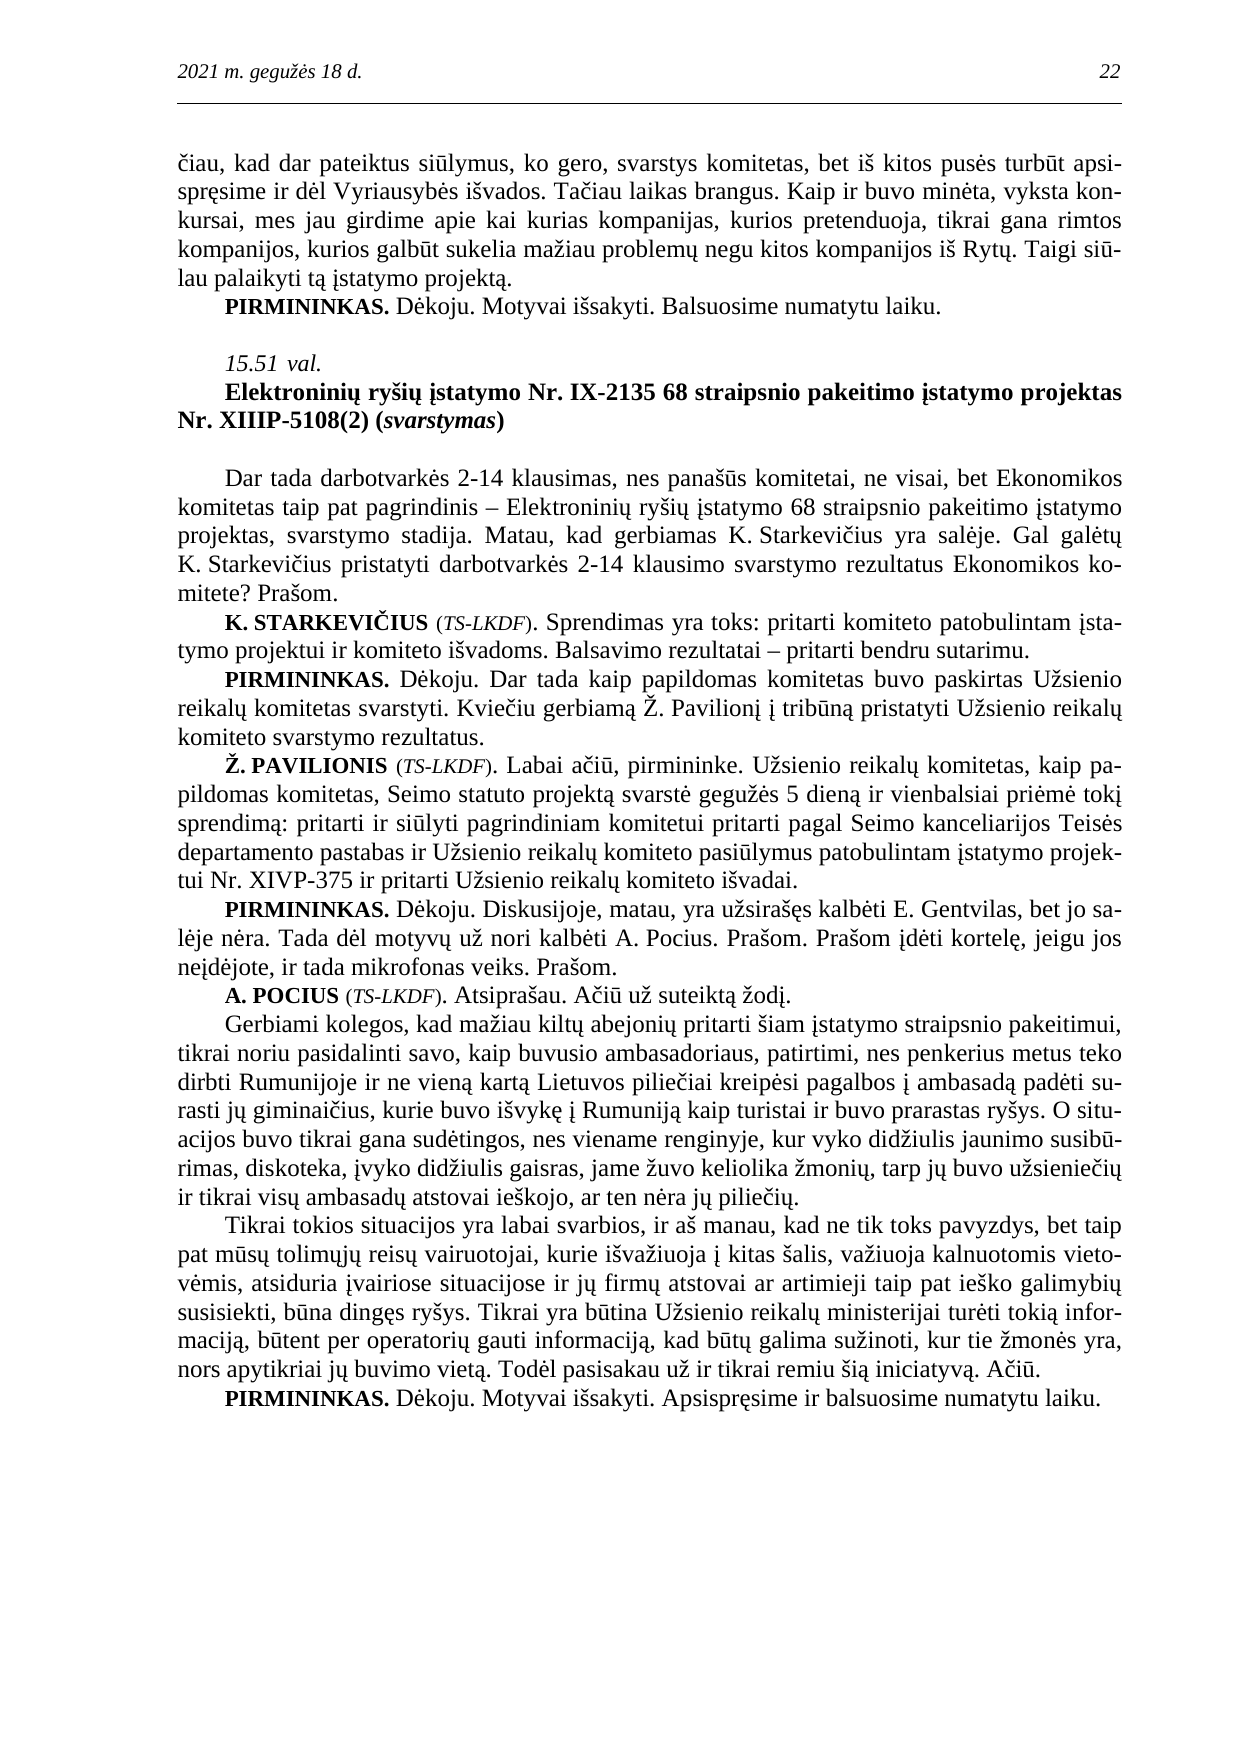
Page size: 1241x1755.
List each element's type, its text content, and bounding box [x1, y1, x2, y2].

text Ger­bia­mi ko­le­gos, kad ma­žiau kil­tų abe­jo­nių pri­tar­ti šiam įsta­ty­mo straips­nio pa­kei­ti­mui, tik­rai no­riu pa­si­da­lin­ti sa­vo, kaip bu­vu­sio am­ba­sa­do­riaus, pa­tir­ti­mi, nes pen­ke­rius me­tus te­ko dirb­ti Ru­mu­ni­jo­je ir ne vie­ną kar­tą Lie­tu­vos pi­lie­čiai krei­pė­si pa­gal­bos į am­ba­sa­dą pa­dė­ti su­ras­ti jų gi­mi­nai­čius, ku­rie bu­vo iš­vy­kę į Ru­mu­ni­ją kaip tu­ris­tai ir bu­vo pra­ras­tas ry­šys. O si­tu­a­ci­jos bu­vo tik­rai ga­na su­dė­tin­gos, nes vie­na­me ren­gi­ny­je, kur vy­ko di­džiu­lis jau­ni­mo su­si­bū­ri­mas, dis­ko­te­ka, įvy­ko di­džiu­lis gais­ras, ja­me žu­vo ke­lio­li­ka žmo­nių, tarp jų bu­vo už­sie­nie­čių ir tik­rai vi­sų am­ba­sa­dų at­sto­vai ieš­ko­jo, ar ten nė­ra jų pi­lie­čių. [177, 1009, 1122, 1210]
text K. STARKEVIČIUS (TS-LKDF). Spren­di­mas yra toks: pri­tar­ti ko­mi­te­to pa­to­bu­lin­tam įsta­ty­mo pro­jek­tui ir ko­mi­te­to iš­va­doms. Bal­sa­vi­mo re­zul­ta­tai – pri­tar­ti ben­dru su­ta­ri­mu. [177, 607, 1122, 664]
text čiau, kad dar pa­teik­tus siū­ly­mus, ko ge­ro, svars­tys ko­mi­te­tas, bet iš ki­tos pu­sės tur­būt ap­si­sprę­si­me ir dėl Vy­riau­sy­bės iš­va­dos. Ta­čiau lai­kas bran­gus. Kaip ir bu­vo mi­nė­ta, vyks­ta kon­kur­sai, mes jau gir­di­me apie kai ku­rias kom­pa­ni­jas, ku­rios pre­ten­duo­ja, tik­rai ga­na rim­tos kom­pa­ni­jos, ku­rios gal­būt su­ke­lia ma­žiau pro­ble­mų ne­gu ki­tos kom­pa­ni­jos iš Ry­tų. Tai­gi siū­lau pa­lai­ky­ti tą įsta­ty­mo pro­jek­tą. [177, 148, 1122, 291]
text PIRMININKAS. Dė­ko­ju. Mo­ty­vai iš­sa­ky­ti. Ap­si­sprę­si­me ir bal­suo­sime nu­ma­ty­tu lai­ku. [177, 1383, 1122, 1412]
text 15.51 val. [224, 349, 1122, 377]
text A. POCIUS (TS-LKDF). At­si­pra­šau. Ačiū už su­teik­tą žo­dį. [177, 980, 1122, 1009]
text Elek­tro­ni­nių ry­šių įsta­ty­mo Nr. IX-2135 68 straips­nio pa­kei­ti­mo įsta­ty­mo pro­jek­tas Nr. XIIIP-5108(2) (svars­ty­mas) [177, 377, 1122, 434]
text PIRMININKAS. Dė­ko­ju. Mo­ty­vai iš­sa­ky­ti. Bal­suo­si­me nu­ma­ty­tu lai­ku. [177, 291, 1122, 320]
text Dar ta­da dar­bo­tvarkės 2-14 klau­si­mas, nes pa­na­šūs ko­mi­te­tai, ne vi­sai, bet Eko­no­mi­kos ko­mi­te­tas taip pat pa­grin­di­nis – Elek­tro­ni­nių ry­šių įsta­ty­mo 68 straips­nio pa­kei­ti­mo įsta­ty­mo pro­jek­tas, svars­ty­mo sta­di­ja. Ma­tau, kad ger­bia­mas K. Star­ke­vi­čius yra sa­lė­je. Gal ga­lė­tų K. Star­ke­vi­čius pri­sta­ty­ti dar­bo­tvarkės 2-14 klau­si­mo svars­ty­mo re­zul­ta­tus Eko­no­mi­kos ko­mi­te­te? Pra­šom. [177, 463, 1122, 607]
text Tik­rai to­kios si­tu­a­ci­jos yra la­bai svar­bios, ir aš ma­nau, kad ne tik toks pa­vyz­dys, bet taip pat mū­sų to­li­mų­jų rei­sų vai­ruo­to­jai, ku­rie iš­va­žiuo­ja į ki­tas ša­lis, va­žiuo­ja kal­nuo­to­mis vie­to­vė­mis, at­si­du­ria įvai­rio­se si­tu­a­ci­jo­se ir jų fir­mų at­sto­vai ar ar­ti­mie­ji taip pat ieš­ko ga­li­my­bių su­si­siek­ti, bū­na din­gęs ry­šys. Tik­rai yra bū­ti­na Už­sie­nio rei­ka­lų mi­nis­te­ri­jai tu­rė­ti to­kią in­for­ma­ci­ją, bū­tent per ope­ra­to­rių gau­ti in­for­ma­ci­ją, kad bū­tų ga­li­ma su­ži­no­ti, kur tie žmo­nės yra, nors apy­tik­riai jų bu­vi­mo vie­tą. To­dėl pa­si­sa­kau už ir tik­rai re­miu šią ini­cia­ty­vą. Ačiū. [177, 1210, 1122, 1383]
text PIRMININKAS. Dė­ko­ju. Dar ta­da kaip pa­pil­do­mas ko­mi­te­tas bu­vo pa­skir­tas Už­sie­nio rei­ka­lų ko­mi­te­tas svars­ty­ti. Kvie­čiu ger­bia­mą Ž. Pa­vi­lio­nį į tri­bū­ną pri­sta­ty­ti Už­sie­nio rei­ka­lų ko­mi­te­to svars­ty­mo re­zul­ta­tus. [177, 664, 1122, 750]
text PIRMININKAS. Dė­ko­ju. Dis­ku­si­jo­je, ma­tau, yra už­si­ra­šęs kal­bė­ti E. Gent­vi­las, bet jo sa­lė­je nė­ra. Ta­da dėl mo­ty­vų už no­ri kal­bė­ti A. Po­cius. Pra­šom. Pra­šom įdė­ti kor­te­lę, jei­gu jos ne­įdė­jo­te, ir ta­da mik­ro­fo­nas veiks. Pra­šom. [177, 894, 1122, 980]
text Ž. PAVILIONIS (TS-LKDF). La­bai ačiū, pir­mi­nin­ke. Už­sie­nio rei­ka­lų ko­mi­te­tas, kaip pa­pil­do­mas ko­mi­te­tas, Sei­mo sta­tu­to pro­jek­tą svars­tė ge­gu­žės 5 die­ną ir vien­bal­siai pri­ėmė to­kį spren­di­mą: pri­tar­ti ir siū­ly­ti pa­grin­di­niam ko­mi­te­tui pri­tar­ti pa­gal Sei­mo kan­ce­lia­ri­jos Tei­sės de­par­ta­men­to pa­sta­bas ir Už­sie­nio rei­ka­lų ko­mi­te­to pa­siū­ly­mus pa­to­bu­lin­tam įsta­ty­mo pro­jek­tui Nr. XIVP-375 ir pri­tar­ti Už­sie­nio rei­ka­lų ko­mi­te­to iš­va­dai. [177, 750, 1122, 894]
